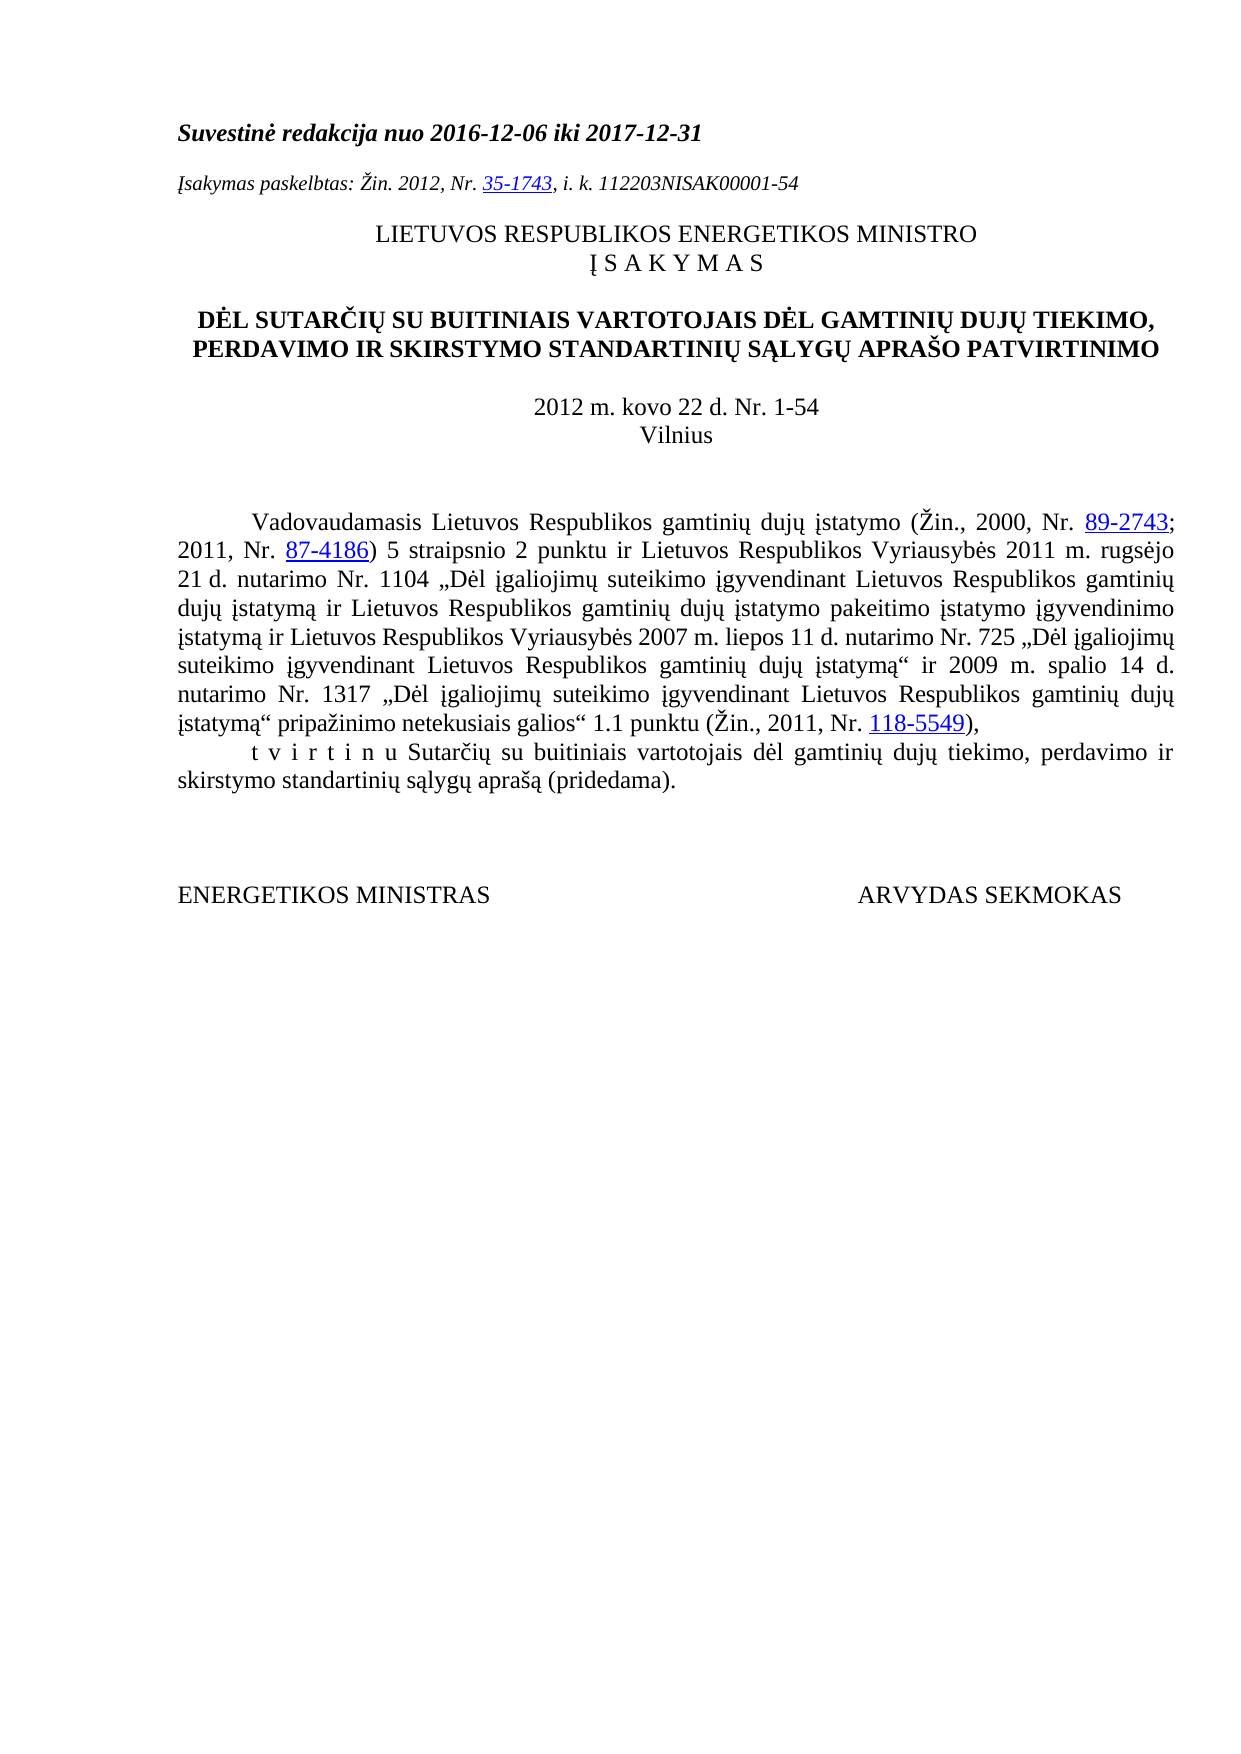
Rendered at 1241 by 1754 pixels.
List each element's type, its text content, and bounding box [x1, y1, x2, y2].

text Energetikos ministras Arvydas Sekmokas [177, 880, 1175, 909]
text Įsakymas paskelbtas: Žin. 2012, Nr. 35-1743, i. k. 112203NISAK00001-54 [177, 171, 1175, 195]
text Vilnius [177, 420, 1175, 449]
text į s a k y m a s [177, 248, 1175, 277]
text Vadovaudamasis Lietuvos Respublikos gamtinių dujų įstatymo (Žin., 2000, Nr. 89-2743; 2011, Nr. 87-4186) 5 straipsnio 2 punktu ir Lietuvos Respublikos Vyriausybės 2011 m. rugsėjo 21 d. nutarimo Nr. 1104 „Dėl įgaliojimų suteikimo įgyvendinant Lietuvos Respublikos gamtinių dujų įstatymą ir Lietuvos Respublikos gamtinių dujų įstatymo pakeitimo įstatymo įgyvendinimo įstatymą ir Lietuvos Respublikos Vyriausybės 2007 m. liepos 11 d. nutarimo Nr. 725 „Dėl įgaliojimų suteikimo įgyvendinant Lietuvos Respublikos gamtinių dujų įstatymą“ ir 2009 m. spalio 14 d. nutarimo Nr. 1317 „Dėl įgaliojimų suteikimo įgyvendinant Lietuvos Respublikos gamtinių dujų įstatymą“ pripažinimo netekusiais galios“ 1.1 punktu (Žin., 2011, Nr. 118-5549), [177, 507, 1175, 737]
text Suvestinė redakcija nuo 2016-12-06 iki 2017-12-31 [177, 118, 1175, 147]
text 2012 m. kovo 22 d. Nr. 1-54 [177, 392, 1175, 420]
text LIETUVOS RESPUBLIKOS ENERGETIKOS MINISTRO [177, 219, 1175, 248]
text t v i r t i n u Sutarčių su buitiniais vartotojais dėl gamtinių dujų tiekimo, perdavimo ir skirstymo standartinių sąlygų aprašą (pridedama). [177, 737, 1175, 794]
text DĖL SUTARČIŲ SU BUITINIAIS VARTOTOJAIS DĖL GAMTINIŲ DUJŲ TIEKIMO, PERDAVIMO IR SKIRSTYMO STANDARTINIŲ SĄLYGŲ APRAŠO PATVIRTINIMO [177, 305, 1175, 363]
